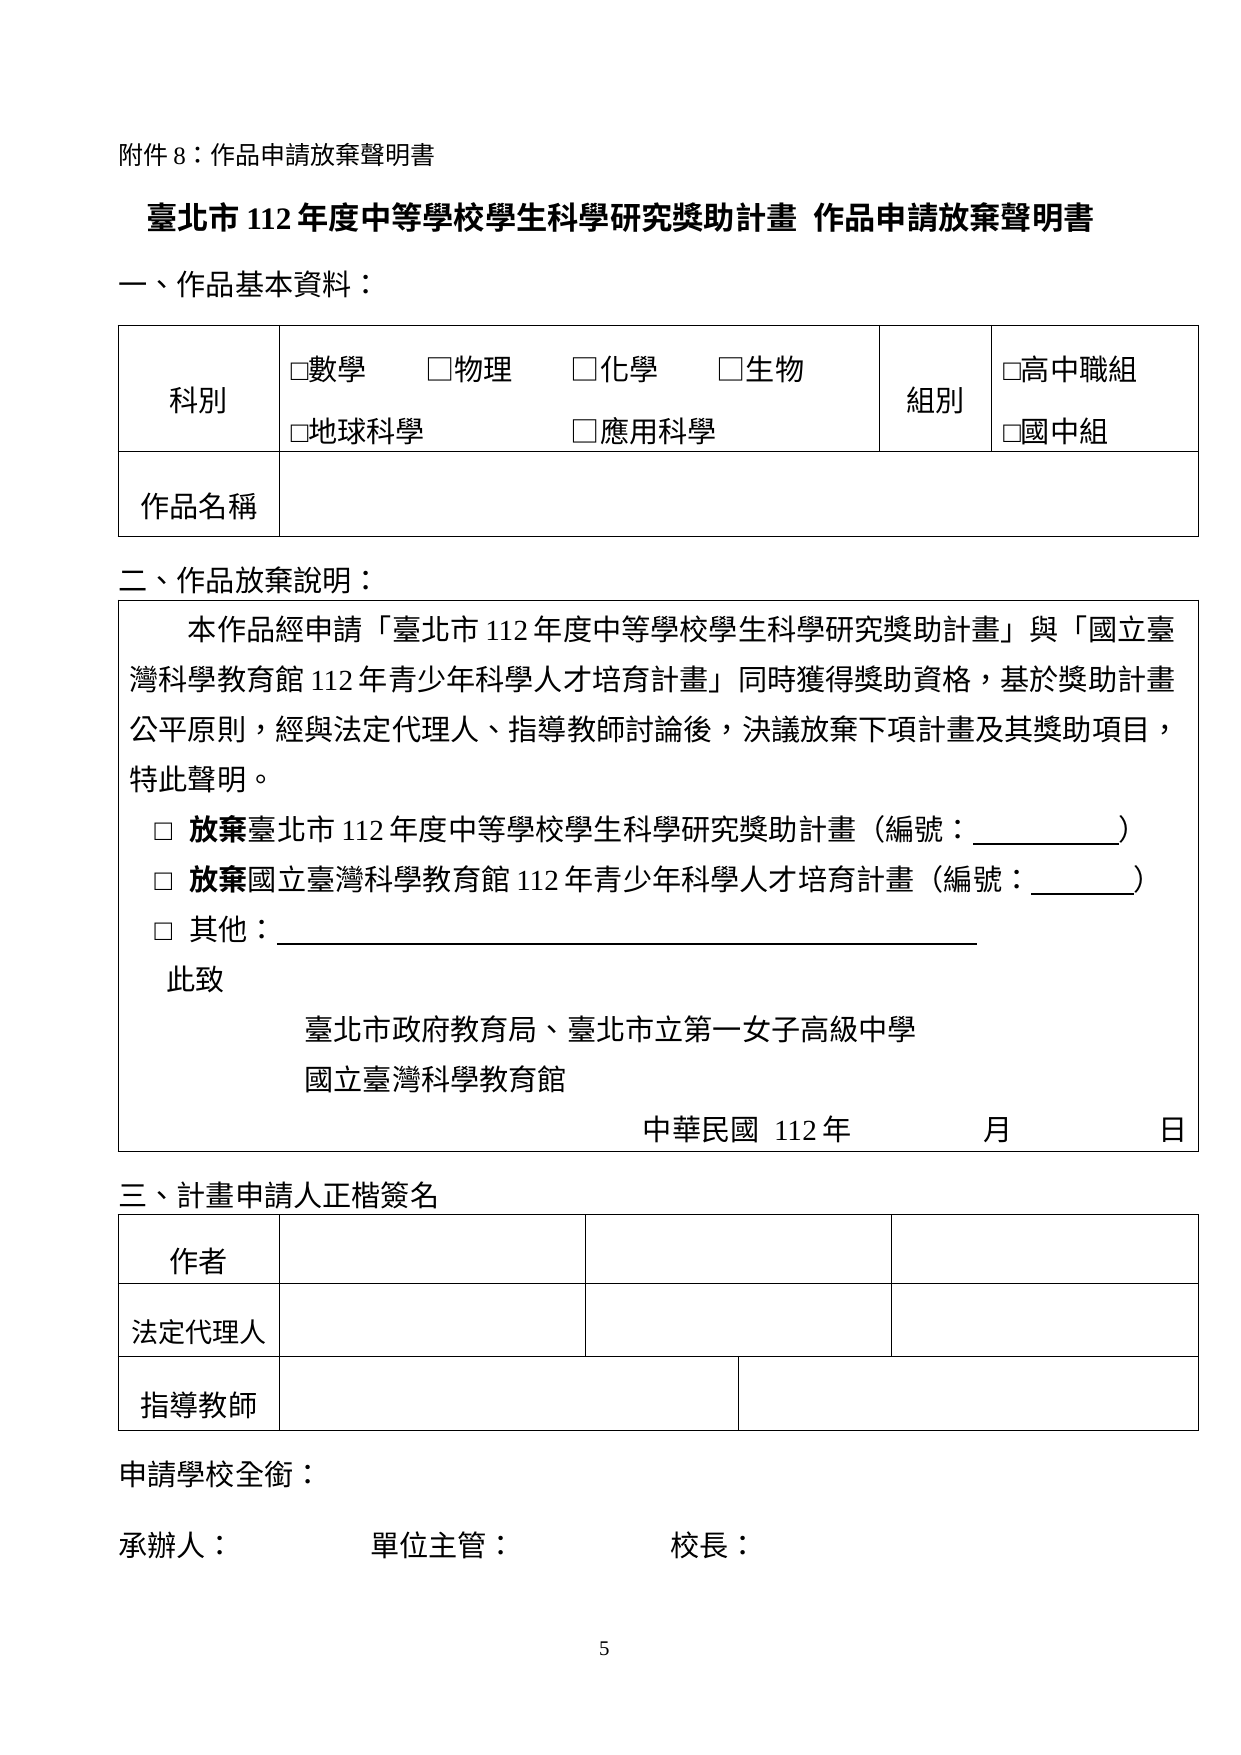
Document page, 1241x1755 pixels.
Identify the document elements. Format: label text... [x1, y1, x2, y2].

table_header 本作品經申請「臺北市112年度中等學校學生科學研究獎助計畫」與「國立臺灣科學教育館112年青少年科學人才培育計畫」同時獲得獎助資格，基於獎助計畫公平原則，經與法定代理人、指導教師討論後，決議放棄下項計畫及其獎助項目，特此聲明。 □ 放棄臺北市112年度中等學校學生科學研究獎助計畫（編號： ） □ 放棄國立臺灣科學教育館112年青少年科學人才培育計畫（編號： ） □ 其他： 此致 臺北市政府教育局、臺北市立第一女子高級中學 國立臺灣科學教育館 中華民國 112年 月 日 [119, 601, 1198, 1151]
table_cell 指導教師 [119, 1357, 279, 1429]
table_header 科別 [119, 326, 279, 451]
text 二、作品放棄說明： [118, 537, 1122, 599]
table_cell [586, 1284, 891, 1356]
table_header □數學 □物理 □化學 □生物 □地球科學 □應用科學 [280, 326, 879, 451]
table_header [586, 1215, 891, 1283]
table_header 作者 [119, 1215, 279, 1283]
table_cell [280, 1284, 585, 1356]
table_cell [739, 1357, 1198, 1429]
text 一、作品基本資料： [118, 261, 1122, 304]
table_header □高中職組 □國中組 [992, 326, 1198, 451]
table_cell [892, 1284, 1198, 1356]
text 申請學校全銜： 承辦人： 單位主管： 校長： [118, 1431, 1122, 1565]
table_cell [280, 452, 1198, 536]
table_cell 法定代理人 [119, 1284, 279, 1356]
table_header [892, 1215, 1198, 1283]
text 三、計畫申請人正楷簽名 [118, 1152, 1122, 1214]
text 附件8：作品申請放棄聲明書 [118, 112, 1122, 175]
table_header [280, 1215, 585, 1283]
table_cell [280, 1357, 738, 1429]
text 臺北市112年度中等學校學生科學研究獎助計畫 作品申請放棄聲明書 [118, 193, 1122, 239]
table_header 組別 [880, 326, 991, 451]
table_cell 作品名稱 [119, 452, 279, 536]
